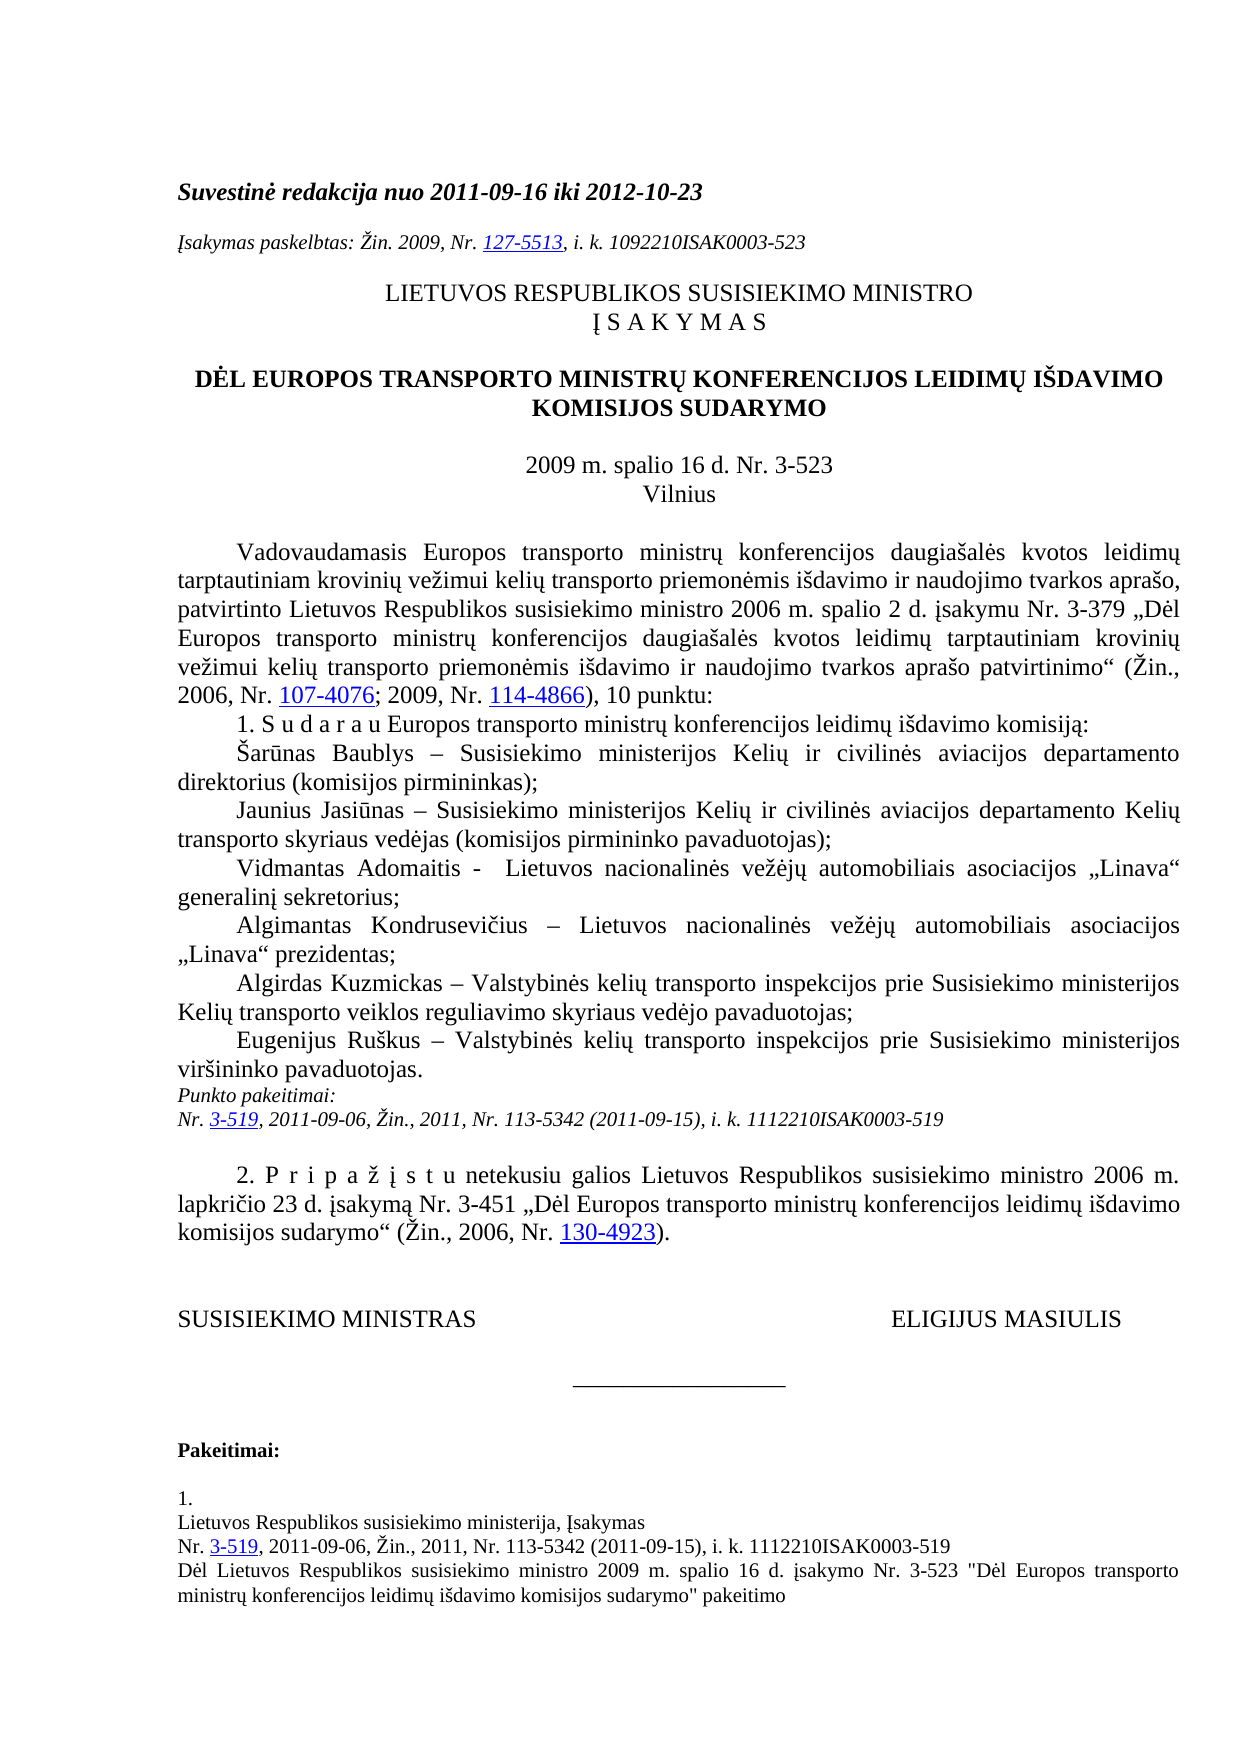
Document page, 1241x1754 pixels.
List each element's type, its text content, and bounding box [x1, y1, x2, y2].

text DĖL EUROPOS TRANSPORTO MINISTRŲ KONFERENCIJOS LEIDIMŲ IŠDAVIMO KOMISIJOS SUDARYMO [177, 364, 1181, 422]
text 1. S u d a r a u Europos transporto ministrų konferencijos leidimų išdavimo komisiją: [177, 709, 1181, 738]
text Į S A K Y M A S [177, 307, 1181, 336]
text Eugenijus Ruškus – Valstybinės kelių transporto inspekcijos prie Susisiekimo ministerijos viršininko pavaduotojas. [177, 1026, 1181, 1083]
text Susisiekimo ministras Eligijus Masiulis [177, 1304, 1181, 1332]
text Įsakymas paskelbtas: Žin. 2009, Nr. 127-5513, i. k. 1092210ISAK0003-523 [177, 230, 1181, 254]
text Vidmantas Adomaitis - Lietuvos nacionalinės vežėjų automobiliais asociacijos „Linava“ generalinį sekretorius; [177, 853, 1181, 911]
text _________________ [177, 1361, 1181, 1390]
text Nr. 3-519, 2011-09-06, Žin., 2011, Nr. 113-5342 (2011-09-15), i. k. 1112210ISAK0003-519 [177, 1534, 1181, 1558]
text Šarūnas Baublys – Susisiekimo ministerijos Kelių ir civilinės aviacijos departamento direktorius (komisijos pirmininkas); [177, 738, 1181, 796]
text Algimantas Kondrusevičius – Lietuvos nacionalinės vežėjų automobiliais asociacijos „Linava“ prezidentas; [177, 911, 1181, 968]
text 1. [177, 1486, 1181, 1510]
text Lietuvos Respublikos susisiekimo ministerija, Įsakymas [177, 1510, 1181, 1534]
text Jaunius Jasiūnas – Susisiekimo ministerijos Kelių ir civilinės aviacijos departamento Kelių transporto skyriaus vedėjas (komisijos pirmininko pavaduotojas); [177, 796, 1181, 853]
text Dėl Lietuvos Respublikos susisiekimo ministro 2009 m. spalio 16 d. įsakymo Nr. 3-523 "Dėl Europos transporto ministrų konferencijos leidimų išdavimo komisijos sudarymo" pakeitimo [177, 1558, 1181, 1607]
text Algirdas Kuzmickas – Valstybinės kelių transporto inspekcijos prie Susisiekimo ministerijos Kelių transporto veiklos reguliavimo skyriaus vedėjo pavaduotojas; [177, 968, 1181, 1026]
text 2009 m. spalio 16 d. Nr. 3-523 [177, 451, 1181, 479]
text Suvestinė redakcija nuo 2011-09-16 iki 2012-10-23 [177, 177, 1181, 206]
text Pakeitimai: [177, 1438, 1181, 1462]
text 2. P r i p a ž į s t u netekusiu galios Lietuvos Respublikos susisiekimo ministro 2006 m. lapkričio 23 d. įsakymą Nr. 3-451 „Dėl Europos transporto ministrų konferencijos leidimų išdavimo komisijos sudarymo“ (Žin., 2006, Nr. 130-4923). [177, 1160, 1181, 1246]
text Nr. 3-519, 2011-09-06, Žin., 2011, Nr. 113-5342 (2011-09-15), i. k. 1112210ISAK0003-519 [177, 1107, 1181, 1131]
text Punkto pakeitimai: [177, 1083, 1181, 1107]
text LIETUVOS RESPUBLIKOS SUSISIEKIMO MINISTRO [177, 278, 1181, 307]
text Vilnius [177, 479, 1181, 508]
text Vadovaudamasis Europos transporto ministrų konferencijos daugiašalės kvotos leidimų tarptautiniam krovinių vežimui kelių transporto priemonėmis išdavimo ir naudojimo tvarkos aprašo, patvirtinto Lietuvos Respublikos susisiekimo ministro 2006 m. spalio 2 d. įsakymu Nr. 3-379 „Dėl Europos transporto ministrų konferencijos daugiašalės kvotos leidimų tarptautiniam krovinių vežimui kelių transporto priemonėmis išdavimo ir naudojimo tvarkos aprašo patvirtinimo“ (Žin., 2006, Nr. 107-4076; 2009, Nr. 114-4866), 10 punktu: [177, 537, 1181, 709]
